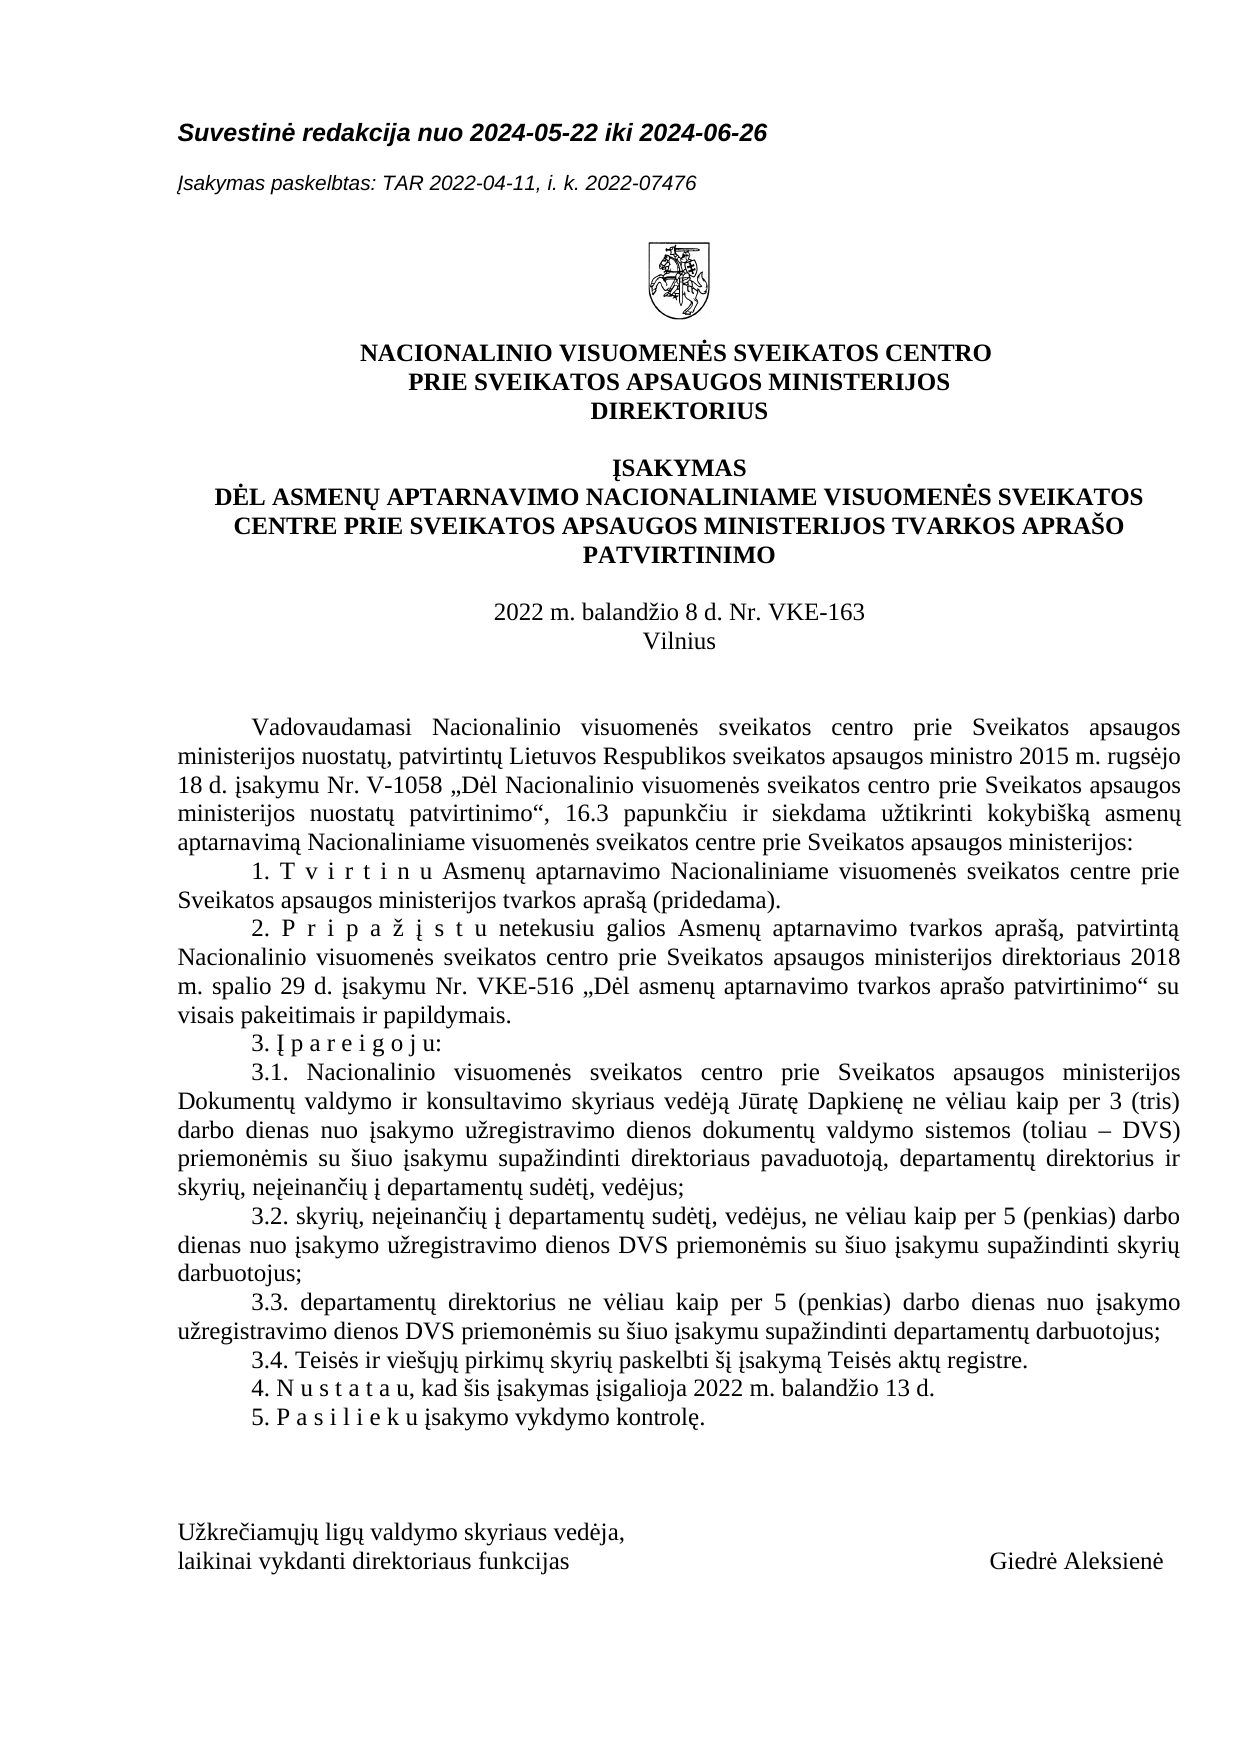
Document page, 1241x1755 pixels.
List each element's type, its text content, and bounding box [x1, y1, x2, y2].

subtitle ĮSAKYMAS [177, 453, 1181, 482]
text 3. Į p a r e i g o j u: [177, 1028, 1181, 1057]
text Užkrečiamųjų ligų valdymo skyriaus vedėja, [177, 1517, 1181, 1546]
subtitle Vilnius [177, 626, 1181, 655]
text 2022 m. balandžio 8 d. Nr. VKE-163 [177, 597, 1181, 626]
text 3.2. skyrių, neįeinančių į departamentų sudėtį, vedėjus, ne vėliau kaip per 5 (penkias) darbo dienas nuo įsakymo užregistravimo dienos DVS priemonėmis su šiuo įsakymu supažindinti skyrių darbuotojus; [177, 1201, 1181, 1287]
text 2. P r i p a ž į s t u netekusiu galios Asmenų aptarnavimo tvarkos aprašą, patvirtintą Nacionalinio visuomenės sveikatos centro prie Sveikatos apsaugos ministerijos direktoriaus 2018 m. spalio 29 d. įsakymu Nr. VKE-516 „Dėl asmenų aptarnavimo tvarkos aprašo patvirtinimo“ su visais pakeitimais ir papildymais. [177, 913, 1181, 1028]
text 1. T v i r t i n u Asmenų aptarnavimo Nacionaliniame visuomenės sveikatos centre prie Sveikatos apsaugos ministerijos tvarkos aprašą (pridedama). [177, 856, 1181, 913]
text Įsakymas paskelbtas: TAR 2022-04-11, i. k. 2022-07476 [177, 171, 1181, 195]
text PRIE SVEIKATOS APSAUGOS MINISTERIJOS [177, 367, 1181, 396]
text Vadovaudamasi Nacionalinio visuomenės sveikatos centro prie Sveikatos apsaugos ministerijos nuostatų, patvirtintų Lietuvos Respublikos sveikatos apsaugos ministro 2015 m. rugsėjo 18 d. įsakymu Nr. V-1058 „Dėl Nacionalinio visuomenės sveikatos centro prie Sveikatos apsaugos ministerijos nuostatų patvirtinimo“, 16.3 papunkčiu ir siekdama užtikrinti kokybišką asmenų aptarnavimą Nacionaliniame visuomenės sveikatos centre prie Sveikatos apsaugos ministerijos: [177, 712, 1181, 856]
text 3.4. Teisės ir viešųjų pirkimų skyrių paskelbti šį įsakymą Teisės aktų registre. [177, 1345, 1181, 1373]
text 4. N u s t a t a u, kad šis įsakymas įsigalioja 2022 m. balandžio 13 d. [177, 1373, 1181, 1402]
text Suvestinė redakcija nuo 2024-05-22 iki 2024-06-26 [177, 118, 1181, 147]
text 5. P a s i l i e k u įsakymo vykdymo kontrolę. [177, 1402, 1181, 1431]
text 3.3. departamentų direktorius ne vėliau kaip per 5 (penkias) darbo dienas nuo įsakymo užregistravimo dienos DVS priemonėmis su šiuo įsakymu supažindinti departamentų darbuotojus; [177, 1287, 1181, 1345]
text 3.1. Nacionalinio visuomenės sveikatos centro prie Sveikatos apsaugos ministerijos Dokumentų valdymo ir konsultavimo skyriaus vedėją Jūratę Dapkienę ne vėliau kaip per 3 (tris) darbo dienas nuo įsakymo užregistravimo dienos dokumentų valdymo sistemos (toliau – DVS) priemonėmis su šiuo įsakymu supažindinti direktoriaus pavaduotoją, departamentų direktorius ir skyrių, neįeinančių į departamentų sudėtį, vedėjus; [177, 1057, 1181, 1201]
text NACIONALINIO VISUOMENĖS SVEIKATOS CENTRO [177, 338, 1181, 367]
text DIREKTORIUS [177, 396, 1181, 425]
text laikinai vykdanti direktoriaus funkcijas Giedrė Aleksienė [177, 1546, 1181, 1575]
text DĖL ASMENŲ APTARNAVIMO NACIONALINIAME VISUOMENĖS SVEIKATOS CENTRE PRIE SVEIKATOS APSAUGOS MINISTERIJOS TVARKOS APRAŠO PATVIRTINIMO [177, 482, 1181, 568]
